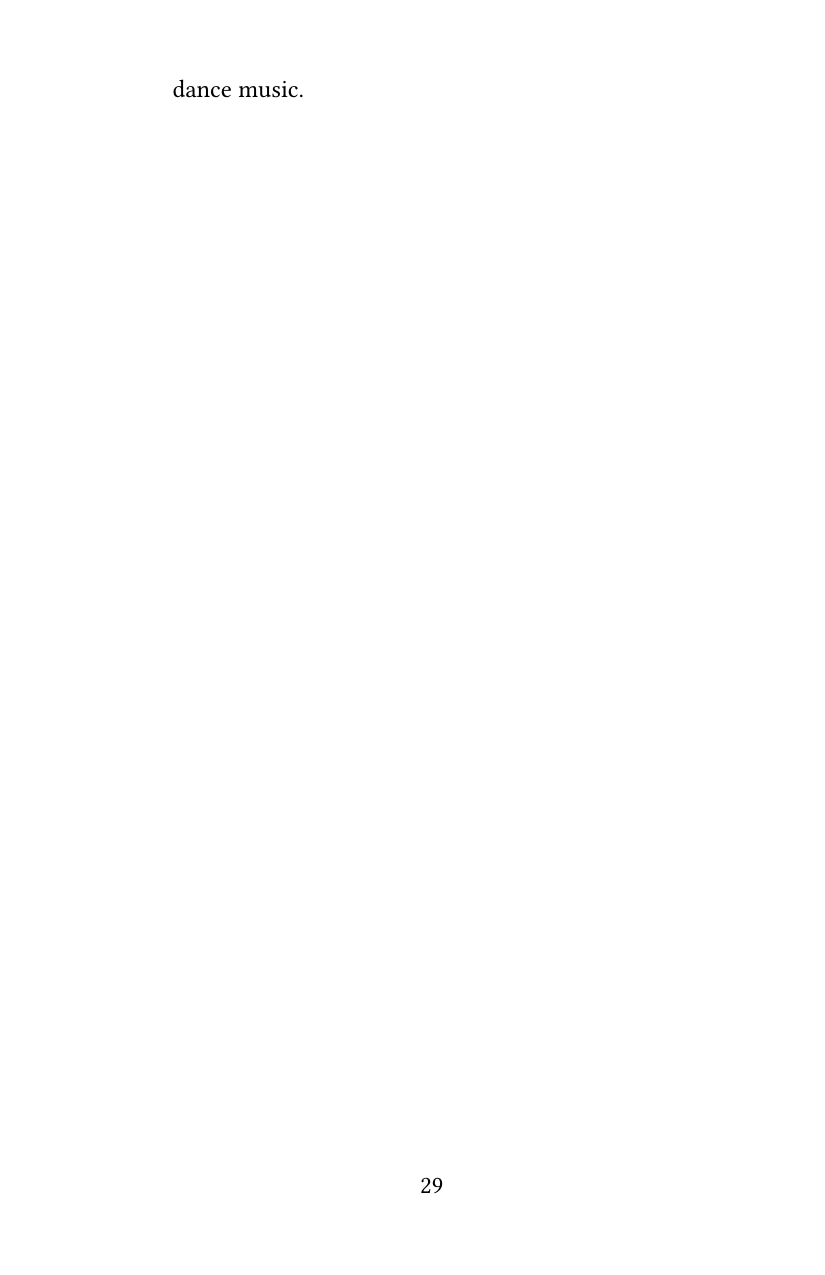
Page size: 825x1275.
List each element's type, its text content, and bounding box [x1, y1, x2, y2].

list dance music. [150, 75, 750, 103]
